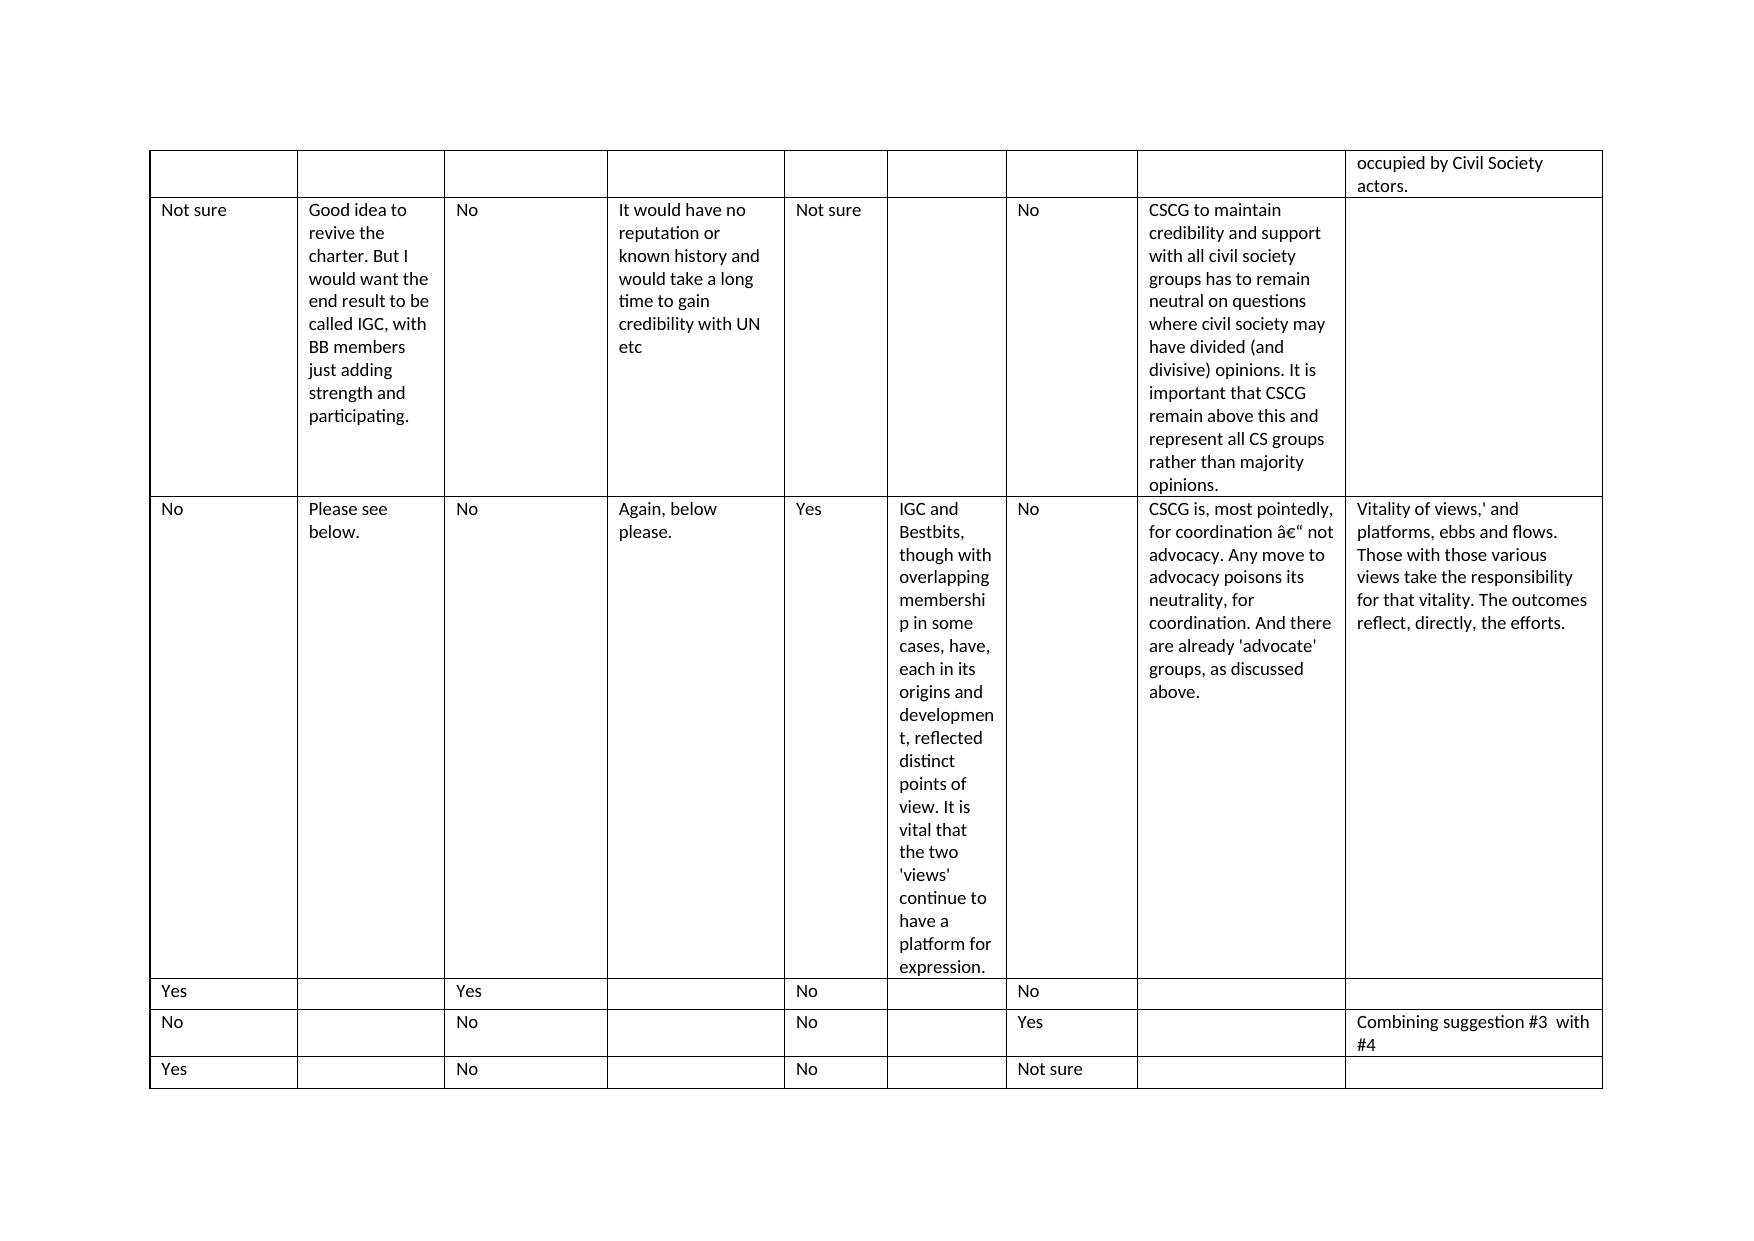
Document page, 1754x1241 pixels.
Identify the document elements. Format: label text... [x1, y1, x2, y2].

table_cell [888, 151, 1006, 197]
table_cell Not sure [785, 198, 887, 496]
table_cell Not sure [151, 198, 297, 496]
table_cell It would have no reputation or known history and would take a long time to gain credibility with UN etc [608, 198, 784, 496]
table_cell [298, 1057, 444, 1087]
table_cell IGC and Bestbits, though with overlapping membership in some cases, have, each in its origins and development, reflected distinct points of view. It is vital that the two 'views' continue to have a platform for expression. [888, 497, 1006, 978]
table_cell occupied by Civil Society actors. [1346, 151, 1602, 197]
table_cell Yes [151, 1057, 297, 1087]
table_cell CSCG is, most pointedly, for coordination â€“ not advocacy. Any move to advocacy poisons its neutrality, for coordination. And there are already 'advocate' groups, as discussed above. [1138, 497, 1345, 978]
table_cell [608, 151, 784, 197]
table_cell [1138, 979, 1345, 1009]
table_cell [888, 979, 1006, 1009]
table_cell [785, 151, 887, 197]
table_cell Yes [151, 979, 297, 1009]
table_cell Yes [785, 497, 887, 978]
table_cell [608, 1010, 784, 1056]
table_cell Yes [445, 979, 607, 1009]
table_cell No [785, 979, 887, 1009]
table_cell [888, 1057, 1006, 1087]
table_cell No [1007, 979, 1137, 1009]
table_cell Good idea to revive the charter. But I would want the end result to be called IGC, with BB members just adding strength and participating. [298, 198, 444, 496]
table_cell [1138, 151, 1345, 197]
table_cell No [445, 1010, 607, 1056]
table_cell [1007, 151, 1137, 197]
table_cell No [151, 1010, 297, 1056]
table_cell Combining suggestion #3 with #4 [1346, 1010, 1602, 1056]
table_cell No [445, 1057, 607, 1087]
table_cell No [785, 1057, 887, 1087]
table_cell [608, 979, 784, 1009]
table_cell [888, 198, 1006, 496]
table_cell Not sure [1007, 1057, 1137, 1087]
table_cell No [445, 198, 607, 496]
table_cell [298, 979, 444, 1009]
table_cell [298, 151, 444, 197]
table_cell Again, below please. [608, 497, 784, 978]
table_cell [888, 1010, 1006, 1056]
table_cell No [1007, 497, 1137, 978]
table_cell [151, 151, 297, 197]
table_cell Yes [1007, 1010, 1137, 1056]
table_cell [1138, 1010, 1345, 1056]
table_cell No [445, 497, 607, 978]
table_cell [608, 1057, 784, 1087]
table_cell No [151, 497, 297, 978]
table_cell [1346, 1057, 1602, 1087]
table_cell [1346, 979, 1602, 1009]
table_cell [445, 151, 607, 197]
table_cell Vitality of views,' and platforms, ebbs and flows. Those with those various views take the responsibility for that vitality. The outcomes reflect, directly, the efforts. [1346, 497, 1602, 978]
table_cell No [1007, 198, 1137, 496]
table_cell No [785, 1010, 887, 1056]
table_cell CSCG to maintain credibility and support with all civil society groups has to remain neutral on questions where civil society may have divided (and divisive) opinions. It is important that CSCG remain above this and represent all CS groups rather than majority opinions. [1138, 198, 1345, 496]
table_cell [298, 1010, 444, 1056]
table_cell Please see below. [298, 497, 444, 978]
table_cell [1346, 198, 1602, 496]
table_cell [1138, 1057, 1345, 1087]
